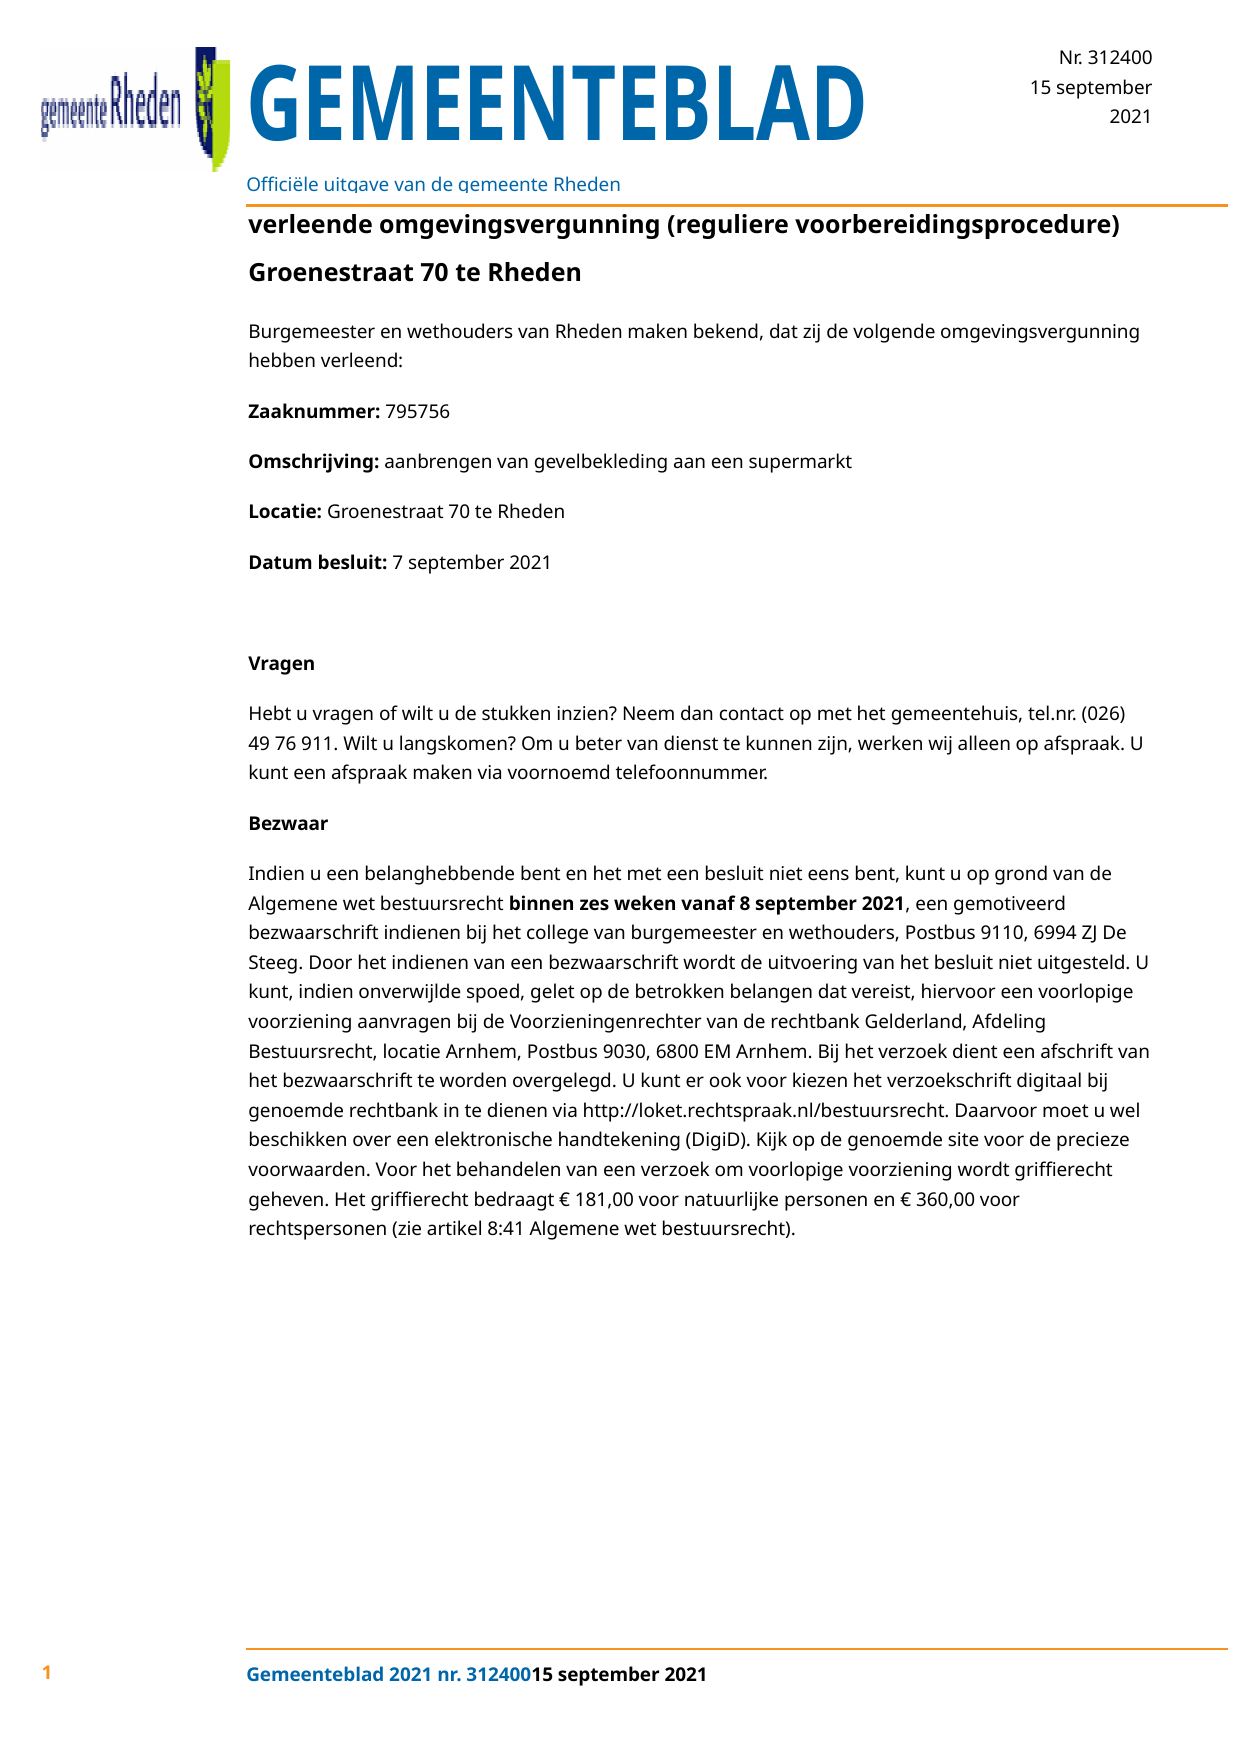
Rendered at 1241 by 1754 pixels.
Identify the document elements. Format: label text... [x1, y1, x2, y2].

text Zaaknummer: 795756 [248, 398, 1152, 424]
text verleende omgevingsvergunning (reguliere voorbereidingsprocedure) Groenestraat 70 te Rheden [248, 207, 1152, 288]
text Burgemeester en wethouders van Rheden maken bekend, dat zij de volgende omgevingsvergunning hebben verleend: [248, 318, 1152, 373]
text Indien u een belanghebbende bent en het met een besluit niet eens bent, kunt u op grond van de Algemene wet bestuursrecht binnen zes weken vanaf 8 september 2021, een gemotiveerd bezwaarschrift indienen bij het college van burgemeester en wethouders, Postbus 9110, 6994 ZJ De Steeg. Door het indienen van een bezwaarschrift wordt de uitvoering van het besluit niet uitgesteld. U kunt, indien onverwijlde spoed, gelet op de betrokken belangen dat vereist, hiervoor een voorlopige voorziening aanvragen bij de Voorzieningenrechter van de rechtbank Gelderland, Afdeling Bestuursrecht, locatie Arnhem, Postbus 9030, 6800 EM Arnhem. Bij het verzoek dient een afschrift van het bezwaarschrift te worden overgelegd. U kunt er ook voor kiezen het verzoekschrift digitaal bij genoemde rechtbank in te dienen via http://loket.rechtspraak.nl/bestuursrecht. Daarvoor moet u wel beschikken over een elektronische handtekening (DigiD). Kijk op de genoemde site voor de precieze voorwaarden. Voor het behandelen van een verzoek om voorlopige voorziening wordt griffierecht geheven. Het griffierecht bedraagt € 181,00 voor natuurlijke personen en € 360,00 voor rechtspersonen (zie artikel 8:41 Algemene wet bestuursrecht). [248, 860, 1152, 1241]
text Datum besluit: 7 september 2021 [248, 549, 1152, 575]
text Omschrijving: aanbrengen van gevelbekleding aan een supermarkt [248, 448, 1152, 474]
text Hebt u vragen of wilt u de stukken inzien? Neem dan contact op met het gemeentehuis, tel.nr. (026) 49 76 911. Wilt u langskomen? Om u beter van dienst te kunnen zijn, werken wij alleen op afspraak. U kunt een afspraak maken via voornoemd telefoonnummer. [248, 700, 1152, 785]
text Locatie: Groenestraat 70 te Rheden [248, 499, 1152, 524]
picture [41, 47, 231, 172]
text Vragen [248, 650, 1152, 676]
text Bezwaar [248, 810, 1152, 836]
